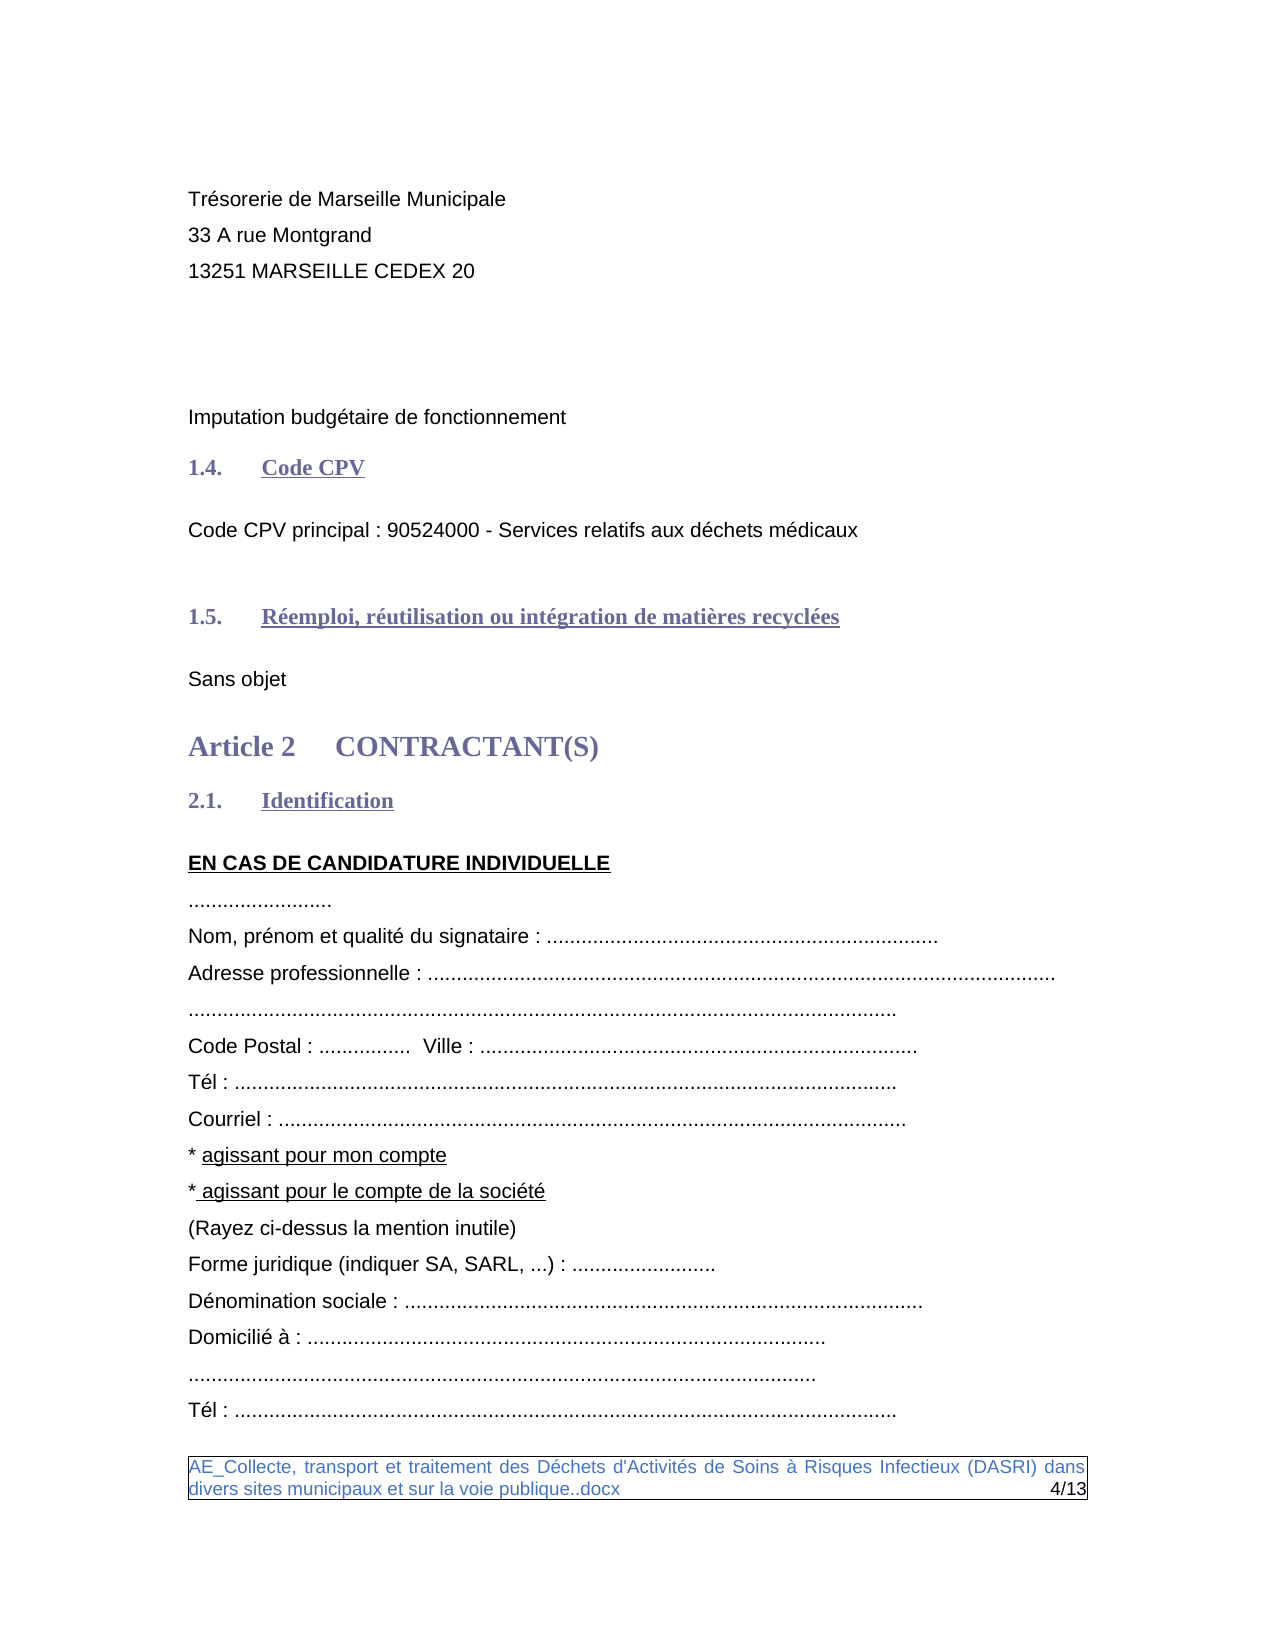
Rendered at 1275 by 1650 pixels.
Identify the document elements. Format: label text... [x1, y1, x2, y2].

text Code CPV principal : 90524000 - Services relatifs aux déchets médicaux [188, 518, 1087, 542]
text Forme juridique (indiquer SA, SARL, ...) : ......................... [188, 1252, 1087, 1276]
text Trésorerie de Marseille Municipale [188, 186, 1087, 210]
text Courriel : ............................................................................................................. [188, 1106, 1087, 1130]
text Nom, prénom et qualité du signataire : .................................................................... [188, 924, 1087, 948]
text Sans objet [188, 667, 1087, 691]
text Adresse professionnelle : ............................................................................................................. [188, 961, 1087, 984]
text (Rayez ci-dessus la mention inutile) [188, 1216, 1087, 1240]
subtitle CONTRACTANT(S) [188, 729, 1087, 762]
text Dénomination sociale : .......................................................................................... [188, 1289, 1087, 1313]
text ........................................................................................................................... [188, 997, 1087, 1021]
text Domicilié à : .......................................................................................... [188, 1325, 1087, 1349]
subtitle Identification [188, 787, 1087, 814]
text 13251 MARSEILLE CEDEX 20 [188, 259, 1087, 283]
text 33 A rue Montgrand [188, 223, 1087, 247]
subtitle Réemploi, réutilisation ou intégration de matières recyclées [188, 603, 1087, 630]
text Tél : ................................................................................................................... [188, 1398, 1087, 1422]
text ......................... [188, 888, 1087, 912]
text ............................................................................................................. [188, 1362, 1087, 1386]
text Tél : ................................................................................................................... [188, 1070, 1087, 1094]
subtitle Code CPV [188, 454, 1087, 481]
text * agissant pour le compte de la société [188, 1179, 1087, 1203]
text Code Postal : ................ Ville : ............................................................................ [188, 1033, 1087, 1057]
text EN CAS DE CANDIDATURE INDIVIDUELLE [188, 851, 1087, 875]
text Imputation budgétaire de fonctionnement [188, 405, 1087, 429]
text * agissant pour mon compte [188, 1143, 1087, 1167]
